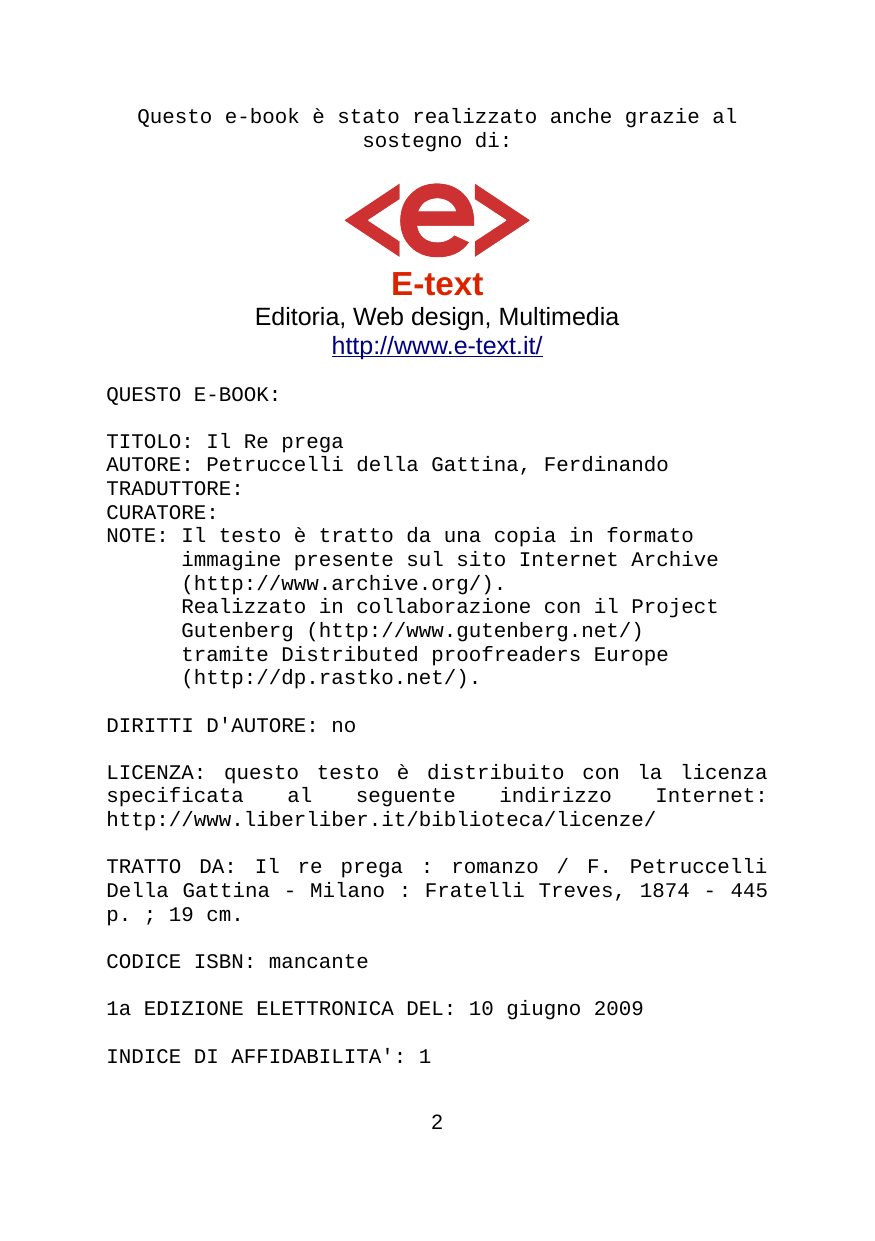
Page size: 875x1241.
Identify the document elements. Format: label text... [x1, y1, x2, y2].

text CURATORE: [106, 502, 768, 525]
text (http://www.archive.org/). [106, 573, 768, 596]
text TRADUTTORE: [106, 478, 768, 502]
text (http://dp.rastko.net/). [106, 667, 768, 691]
text LICENZA: questo testo è distribuito con la licenza specificata al seguente indirizzo Internet: http://www.liberliber.it/biblioteca/licenze/ [106, 762, 768, 833]
text 1a EDIZIONE ELETTRONICA DEL: 10 giugno 2009 [106, 998, 768, 1022]
text Gutenberg (http://www.gutenberg.net/) [106, 620, 768, 644]
text Questo e-book è stato realizzato anche grazie al sostegno di: [106, 106, 768, 153]
text immagine presente sul sito Internet Archive [106, 549, 768, 573]
text AUTORE: Petruccelli della Gattina, Ferdinando [106, 454, 768, 478]
text TITOLO: Il Re prega [106, 431, 768, 454]
text E-text [106, 264, 768, 302]
text TRATTO DA: Il re prega : romanzo / F. Petruccelli Della Gattina - Milano : Fratelli Treves, 1874 - 445 p. ; 19 cm. [106, 856, 768, 927]
text NOTE: Il testo è tratto da una copia in formato [106, 525, 768, 549]
text DIRITTI D'AUTORE: no [106, 714, 768, 738]
text http://www.e-text.it/ [106, 331, 768, 360]
text CODICE ISBN: mancante [106, 951, 768, 975]
text INDICE DI AFFIDABILITA': 1 [106, 1046, 768, 1069]
text QUESTO E-BOOK: [106, 383, 768, 407]
text tramite Distributed proofreaders Europe [106, 644, 768, 667]
picture [343, 183, 531, 258]
text Realizzato in collaborazione con il Project [106, 596, 768, 620]
text Editoria, Web design, Multimedia [106, 302, 768, 331]
